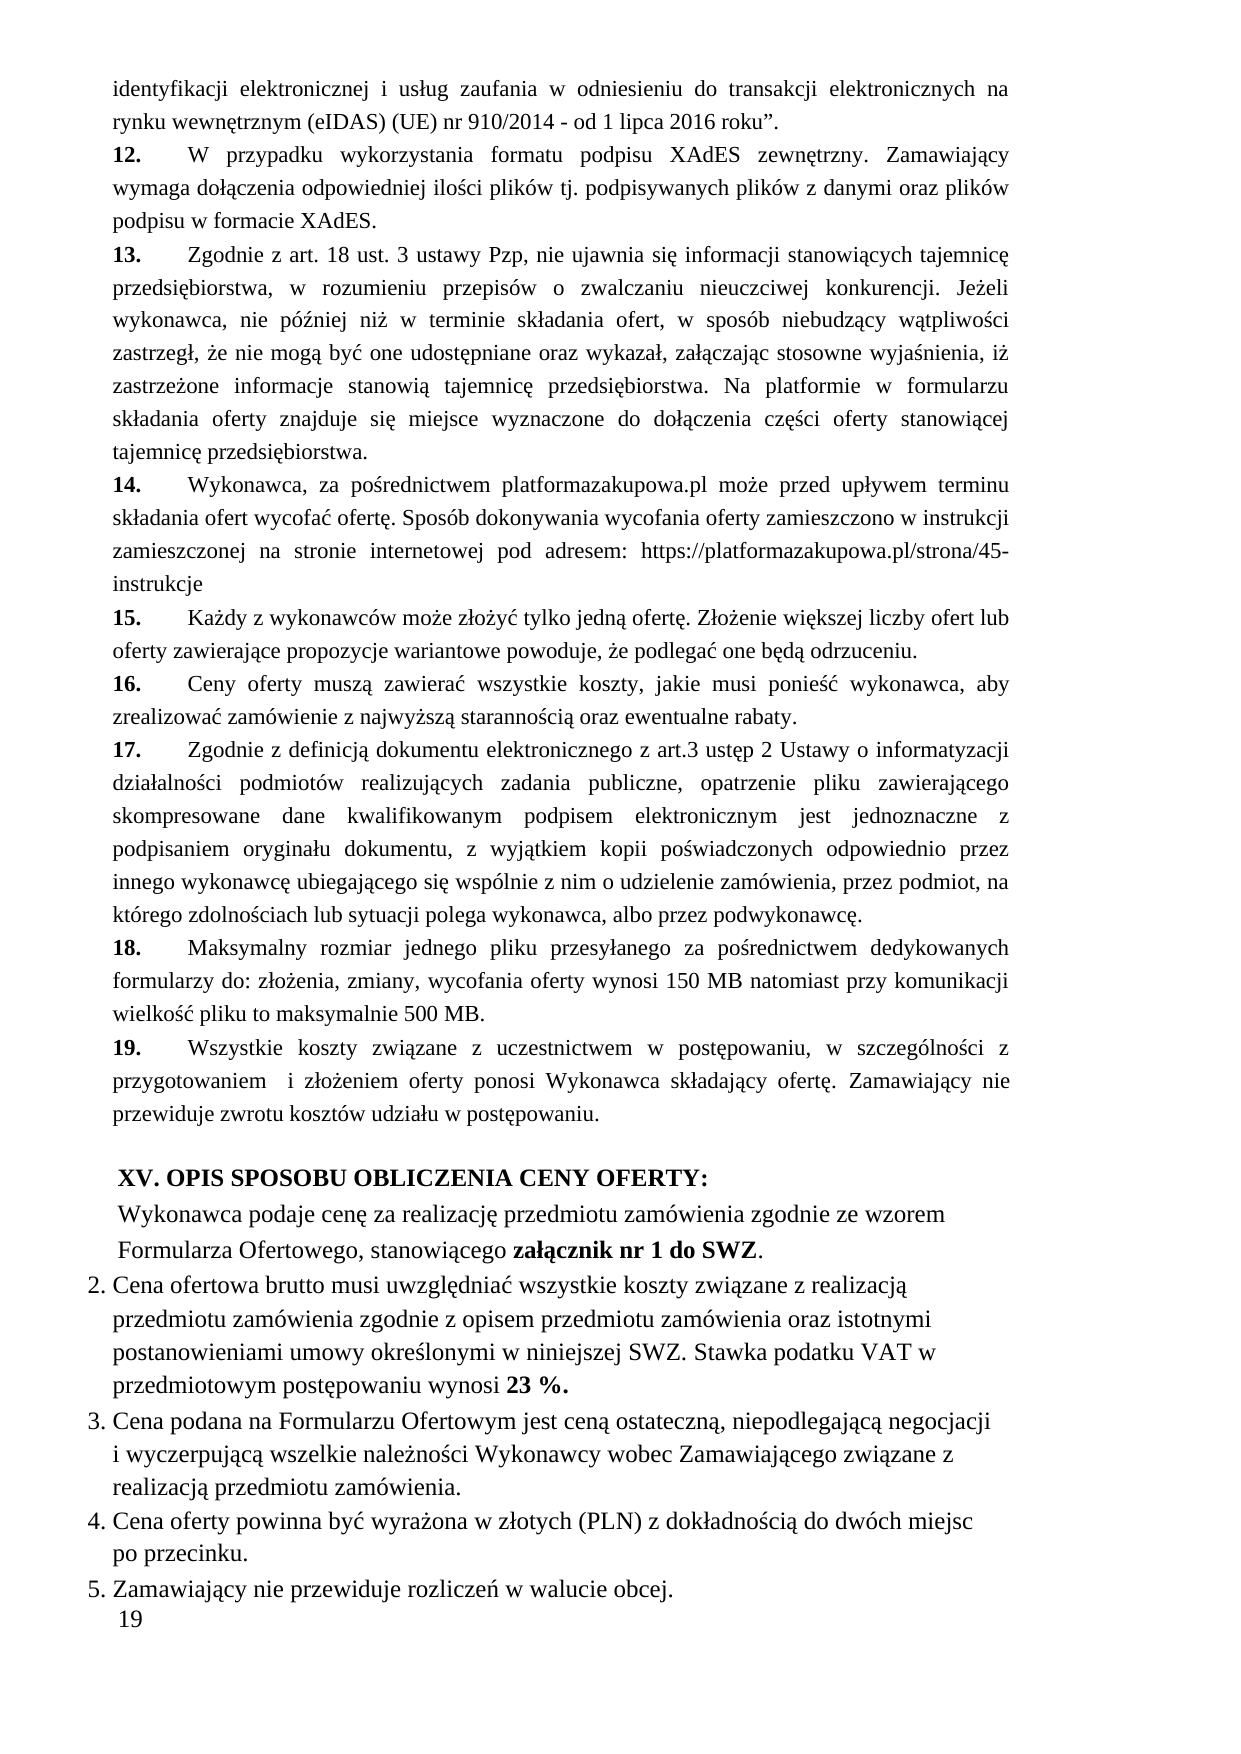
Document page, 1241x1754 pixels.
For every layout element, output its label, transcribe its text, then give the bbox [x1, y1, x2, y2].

list Cena ofertowa brutto musi uwzględniać wszystkie koszty związane z realizacją przedmiotu zamówienia zgodnie z opisem przedmiotu zamówienia oraz istotnymi postanowieniami umowy określonymi w niniejszej SWZ. Stawka podatku VAT w przedmiotowym postępowaniu wynosi 23 %. [87, 1271, 999, 1398]
list Zgodnie z definicją dokumentu elektronicznego z art.3 ustęp 2 Ustawy o informatyzacji działalności podmiotów realizujących zadania publiczne, opatrzenie pliku zawierającego skompresowane dane kwalifikowanym podpisem elektronicznym jest jednoznaczne z podpisaniem oryginału dokumentu, z wyjątkiem kopii poświadczonych odpowiednio przez innego wykonawcę ubiegającego się wspólnie z nim o udzielenie zamówienia, przez podmiot, na którego zdolnościach lub sytuacji polega wykonawca, albo przez podwykonawcę. [112, 736, 1011, 927]
list Zamawiający nie przewiduje rozliczeń w walucie obcej. [87, 1574, 999, 1603]
list Wszystkie koszty związane z uczestnictwem w postępowaniu, w szczególności z przygotowaniem i złożeniem oferty ponosi Wykonawca składający ofertę. Zamawiający nie przewiduje zwrotu kosztów udziału w postępowaniu. [112, 1034, 1011, 1126]
list Cena podana na Formularzu Ofertowym jest ceną ostateczną, niepodlegającą negocjacji i wyczerpującą wszelkie należności Wykonawcy wobec Zamawiającego związane z realizacją przedmiotu zamówienia. [87, 1406, 999, 1501]
list Wykonawca, za pośrednictwem platformazakupowa.pl może przed upływem terminu składania ofert wycofać ofertę. Sposób dokonywania wycofania oferty zamieszczono w instrukcji zamieszczonej na stronie internetowej pod adresem: https://platformazakupowa.pl/strona/45-instrukcje [112, 472, 1011, 597]
list identyfikacji elektronicznej i usług zaufania w odniesieniu do transakcji elektronicznych na rynku wewnętrznym (eIDAS) (UE) nr 910/2014 - od 1 lipca 2016 roku”. [112, 75, 1011, 134]
list Zgodnie z art. 18 ust. 3 ustawy Pzp, nie ujawnia się informacji stanowiących tajemnicę przedsiębiorstwa, w rozumieniu przepisów o zwalczaniu nieuczciwej konkurencji. Jeżeli wykonawca, nie później niż w terminie składania ofert, w sposób niebudzący wątpliwości zastrzegł, że nie mogą być one udostępniane oraz wykazał, załączając stosowne wyjaśnienia, iż zastrzeżone informacje stanowią tajemnicę przedsiębiorstwa. Na platformie w formularzu składania oferty znajduje się miejsce wyznaczone do dołączenia części oferty stanowiącej tajemnicę przedsiębiorstwa. [112, 241, 1011, 464]
text XV. OPIS SPOSOBU OBLICZENIA CENY OFERTY: Wykonawca podaje cenę za realizację przedmiotu zamówienia zgodnie ze wzorem Formularza Ofertowego, stanowiącego załącznik nr 1 do SWZ. [117, 1163, 953, 1263]
list Cena oferty powinna być wyrażona w złotych (PLN) z dokładnością do dwóch miejsc po przecinku. [87, 1506, 999, 1567]
list W przypadku wykorzystania formatu podpisu XAdES zewnętrzny. Zamawiający wymaga dołączenia odpowiedniej ilości plików tj. podpisywanych plików z danymi oraz plików podpisu w formacie XAdES. [112, 141, 1011, 233]
list Każdy z wykonawców może złożyć tylko jedną ofertę. Złożenie większej liczby ofert lub oferty zawierające propozycje wariantowe powoduje, że podlegać one będą odrzuceniu. [112, 604, 1011, 663]
list Ceny oferty muszą zawierać wszystkie koszty, jakie musi ponieść wykonawca, aby zrealizować zamówienie z najwyższą starannością oraz ewentualne rabaty. [112, 670, 1011, 729]
list Maksymalny rozmiar jednego pliku przesyłanego za pośrednictwem dedykowanych formularzy do: złożenia, zmiany, wycofania oferty wynosi 150 MB natomiast przy komunikacji wielkość pliku to maksymalnie 500 MB. [112, 934, 1011, 1027]
